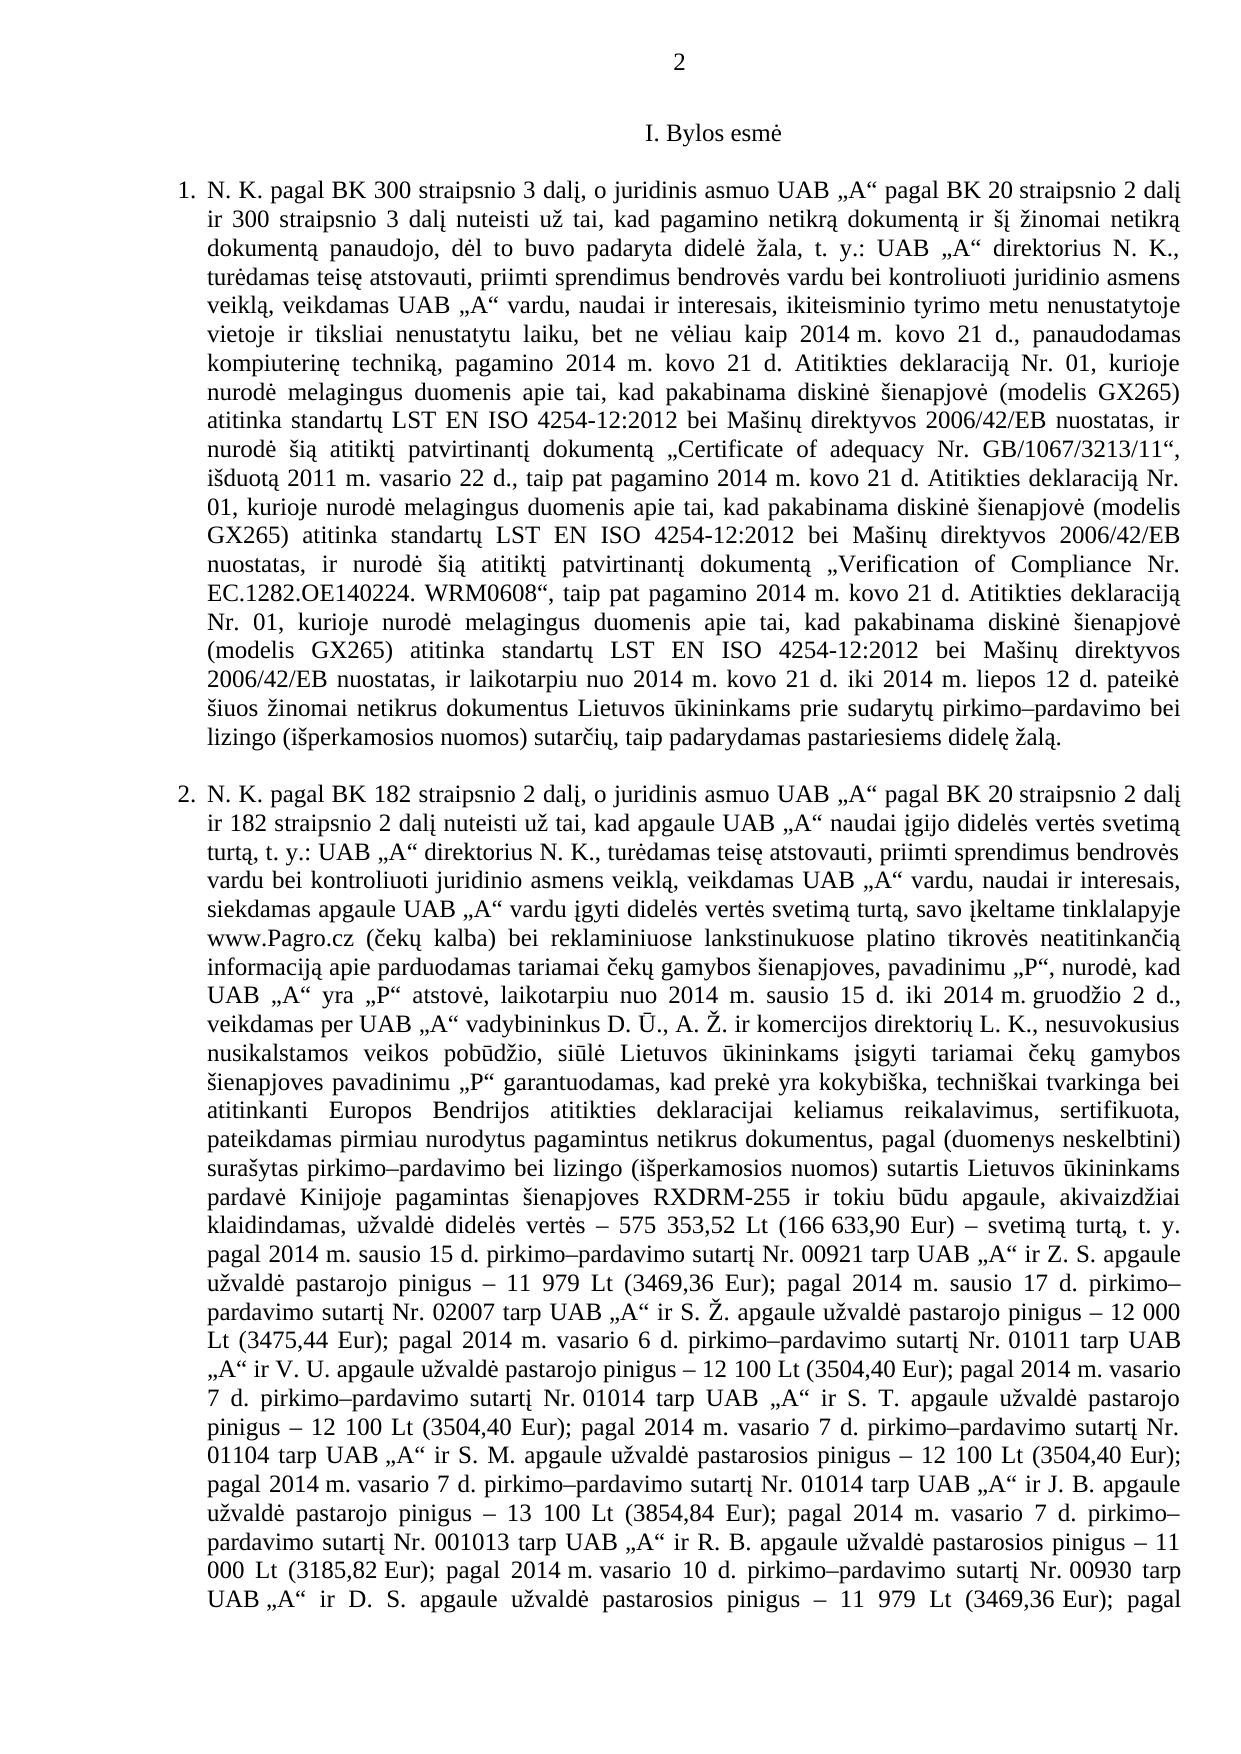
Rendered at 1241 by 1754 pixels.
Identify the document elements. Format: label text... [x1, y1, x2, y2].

text 2. N. K. pagal BK 182 straipsnio 2 dalį, o juridinis asmuo UAB „A“ pagal BK 20 straipsnio 2 dalį ir 182 straipsnio 2 dalį nuteisti už tai, kad apgaule UAB „A“ naudai įgijo didelės vertės svetimą turtą, t. y.: UAB „A“ direktorius N. K., turėdamas teisę atstovauti, priimti sprendimus bendrovės vardu bei kontroliuoti juridinio asmens veiklą, veikdamas UAB „A“ vardu, naudai ir interesais, siekdamas apgaule UAB „A“ vardu įgyti didelės vertės svetimą turtą, savo įkeltame tinklalapyje www.Pagro.cz (čekų kalba) bei reklaminiuose lankstinukuose platino tikrovės neatitinkančią informaciją apie parduodamas tariamai čekų gamybos šienapjoves, pavadinimu „P“, nurodė, kad UAB „A“ yra „P“ atstovė, laikotarpiu nuo 2014 m. sausio 15 d. iki 2014 m. gruodžio 2 d., veikdamas per UAB „A“ vadybininkus D. Ū., A. Ž. ir komercijos direktorių L. K., nesuvokusius nusikalstamos veikos pobūdžio, siūlė Lietuvos ūkininkams įsigyti tariamai čekų gamybos šienapjoves pavadinimu „P“ garantuodamas, kad prekė yra kokybiška, techniškai tvarkinga bei atitinkanti Europos Bendrijos atitikties deklaracijai keliamus reikalavimus, sertifikuota, pateikdamas pirmiau nurodytus pagamintus netikrus dokumentus, pagal (duomenys neskelbtini) surašytas pirkimo–pardavimo bei lizingo (išperkamosios nuomos) sutartis Lietuvos ūkininkams pardavė Kinijoje pagamintas šienapjoves RXDRM-255 ir tokiu būdu apgaule, akivaizdžiai klaidindamas, užvaldė didelės vertės – 575 353,52 Lt (166 633,90 Eur) – svetimą turtą, t. y. pagal 2014 m. sausio 15 d. pirkimo–pardavimo sutartį Nr. 00921 tarp UAB „A“ ir Z. S. apgaule užvaldė pastarojo pinigus – 11 979 Lt (3469,36 Eur); pagal 2014 m. sausio 17 d. pirkimo–pardavimo sutartį Nr. 02007 tarp UAB „A“ ir S. Ž. apgaule užvaldė pastarojo pinigus – 12 000 Lt (3475,44 Eur); pagal 2014 m. vasario 6 d. pirkimo–pardavimo sutartį Nr. 01011 tarp UAB „A“ ir V. U. apgaule užvaldė pastarojo pinigus – 12 100 Lt (3504,40 Eur); pagal 2014 m. vasario 7 d. pirkimo–pardavimo sutartį Nr. 01014 tarp UAB „A“ ir S. T. apgaule užvaldė pastarojo pinigus – 12 100 Lt (3504,40 Eur); pagal 2014 m. vasario 7 d. pirkimo–pardavimo sutartį Nr. 01104 tarp UAB „A“ ir S. M. apgaule užvaldė pastarosios pinigus – 12 100 Lt (3504,40 Eur); pagal 2014 m. vasario 7 d. pirkimo–pardavimo sutartį Nr. 01014 tarp UAB „A“ ir J. B. apgaule užvaldė pastarojo pinigus – 13 100 Lt (3854,84 Eur); pagal 2014 m. vasario 7 d. pirkimo–pardavimo sutartį Nr. 001013 tarp UAB „A“ ir R. B. apgaule užvaldė pastarosios pinigus – 11 000 Lt (3185,82 Eur); pagal 2014 m. vasario 10 d. pirkimo–pardavimo sutartį Nr. 00930 tarp UAB „A“ ir D. S. apgaule užvaldė pastarosios pinigus – 11 979 Lt (3469,36 Eur); pagal [177, 779, 1181, 1613]
text 1. N. K. pagal BK 300 straipsnio 3 dalį, o juridinis asmuo UAB „A“ pagal BK 20 straipsnio 2 dalį ir 300 straipsnio 3 dalį nuteisti už tai, kad pagamino netikrą dokumentą ir šį žinomai netikrą dokumentą panaudojo, dėl to buvo padaryta didelė žala, t. y.: UAB „A“ direktorius N. K., turėdamas teisę atstovauti, priimti sprendimus bendrovės vardu bei kontroliuoti juridinio asmens veiklą, veikdamas UAB „A“ vardu, naudai ir interesais, ikiteisminio tyrimo metu nenustatytoje vietoje ir tiksliai nenustatytu laiku, bet ne vėliau kaip 2014 m. kovo 21 d., panaudodamas kompiuterinę techniką, pagamino 2014 m. kovo 21 d. Atitikties deklaraciją Nr. 01, kurioje nurodė melagingus duomenis apie tai, kad pakabinama diskinė šienapjovė (modelis GX265) atitinka standartų LST EN ISO 4254-12:2012 bei Mašinų direktyvos 2006/42/EB nuostatas, ir nurodė šią atitiktį patvirtinantį dokumentą „Certificate of adequacy Nr. GB/1067/3213/11“, išduotą 2011 m. vasario 22 d., taip pat pagamino 2014 m. kovo 21 d. Atitikties deklaraciją Nr. 01, kurioje nurodė melagingus duomenis apie tai, kad pakabinama diskinė šienapjovė (modelis GX265) atitinka standartų LST EN ISO 4254-12:2012 bei Mašinų direktyvos 2006/42/EB nuostatas, ir nurodė šią atitiktį patvirtinantį dokumentą „Verification of Compliance Nr. EC.1282.OE140224. WRM0608“, taip pat pagamino 2014 m. kovo 21 d. Atitikties deklaraciją Nr. 01, kurioje nurodė melagingus duomenis apie tai, kad pakabinama diskinė šienapjovė (modelis GX265) atitinka standartų LST EN ISO 4254-12:2012 bei Mašinų direktyvos 2006/42/EB nuostatas, ir laikotarpiu nuo 2014 m. kovo 21 d. iki 2014 m. liepos 12 d. pateikė šiuos žinomai netikrus dokumentus Lietuvos ūkininkams prie sudarytų pirkimo–pardavimo bei lizingo (išperkamosios nuomos) sutarčių, taip padarydamas pastariesiems didelę žalą. [177, 176, 1181, 751]
text I. Bylos esmė [252, 118, 1181, 147]
